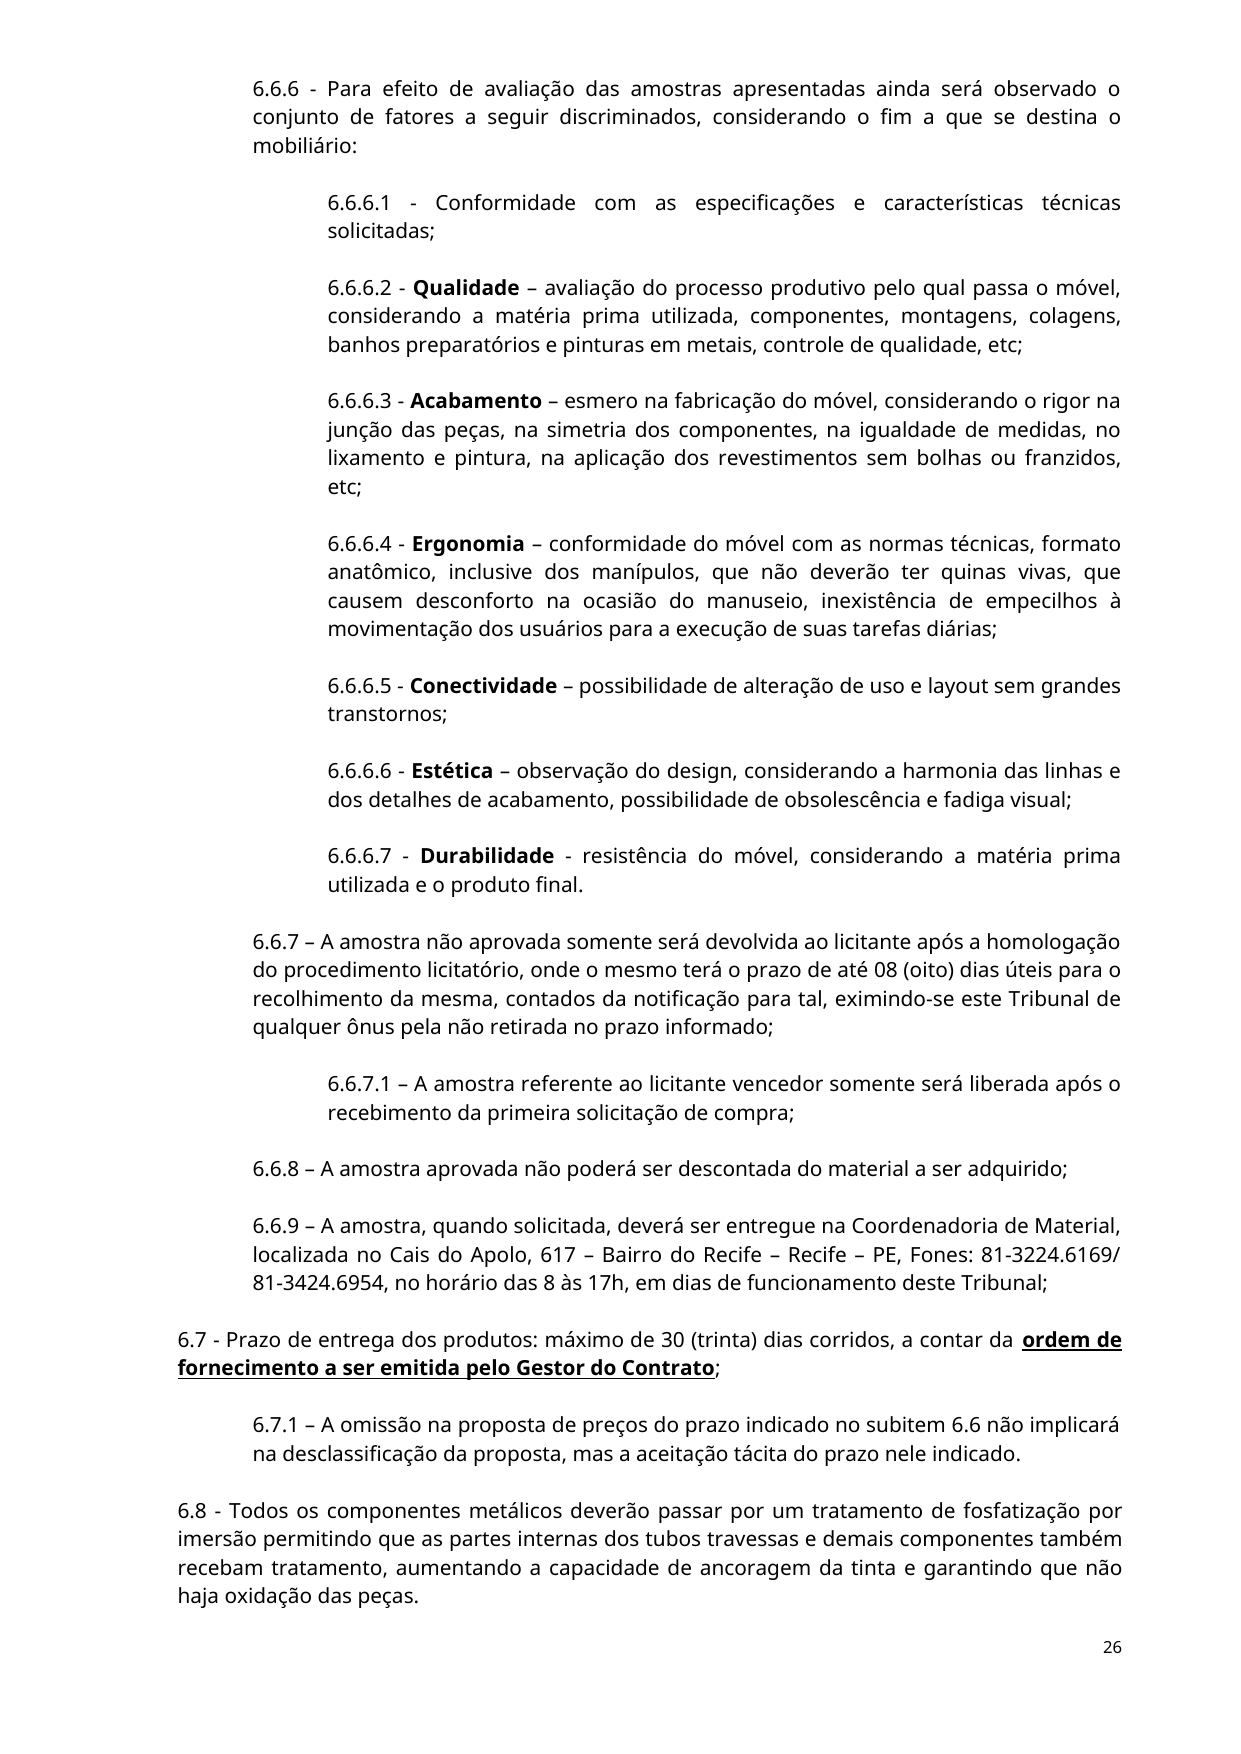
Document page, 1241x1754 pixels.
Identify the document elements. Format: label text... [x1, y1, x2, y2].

text 6.6.6.1 - Conformidade com as especificações e características técnicas solicitadas; [327, 188, 1122, 244]
text 6.6.6.7 - Durabilidade - resistência do móvel, considerando a matéria prima utilizada e o produto final. [327, 842, 1122, 898]
text 6.6.6.2 - Qualidade – avaliação do processo produtivo pelo qual passa o móvel, considerando a matéria prima utilizada, componentes, montagens, colagens, banhos preparatórios e pinturas em metais, controle de qualidade, etc; [327, 273, 1122, 358]
text 6.8 - Todos os componentes metálicos deverão passar por um tratamento de fosfatização por imersão permitindo que as partes internas dos tubos travessas e demais componentes também recebam tratamento, aumentando a capacidade de ancoragem da tinta e garantindo que não haja oxidação das peças. [177, 1496, 1123, 1609]
text 6.7.1 – A omissão na proposta de preços do prazo indicado no subitem 6.6 não implicará na desclassificação da proposta, mas a aceitação tácita do prazo nele indicado. [252, 1410, 1122, 1467]
text 6.6.7 – A amostra não aprovada somente será devolvida ao licitante após a homologação do procedimento licitatório, onde o mesmo terá o prazo de até 08 (oito) dias úteis para o recolhimento da mesma, contados da notificação para tal, eximindo-se este Tribunal de qualquer ônus pela não retirada no prazo informado; [252, 927, 1122, 1041]
text 6.7 - Prazo de entrega dos produtos: máximo de 30 (trinta) dias corridos, a contar da ordem de fornecimento a ser emitida pelo Gestor do Contrato; [177, 1325, 1122, 1382]
text 6.6.6.5 - Conectividade – possibilidade de alteração de uso e layout sem grandes transtornos; [327, 671, 1122, 728]
text 6.6.6.4 - Ergonomia – conformidade do móvel com as normas técnicas, formato anatômico, inclusive dos manípulos, que não deverão ter quinas vivas, que causem desconforto na ocasião do manuseio, inexistência de empecilhos à movimentação dos usuários para a execução de suas tarefas diárias; [327, 529, 1122, 643]
text 6.6.6 - Para efeito de avaliação das amostras apresentadas ainda será observado o conjunto de fatores a seguir discriminados, considerando o fim a que se destina o mobiliário: [252, 74, 1122, 159]
text 6.6.8 – A amostra aprovada não poderá ser descontada do material a ser adquirido; [252, 1154, 1122, 1183]
text 6.6.6.6 - Estética – observação do design, considerando a harmonia das linhas e dos detalhes de acabamento, possibilidade de obsolescência e fadiga visual; [327, 756, 1122, 813]
text 6.6.7.1 – A amostra referente ao licitante vencedor somente será liberada após o recebimento da primeira solicitação de compra; [327, 1069, 1122, 1126]
text 6.6.9 – A amostra, quando solicitada, deverá ser entregue na Coordenadoria de Material, localizada no Cais do Apolo, 617 – Bairro do Recife – Recife – PE, Fones: 81-3224.6169/ 81-3424.6954, no horário das 8 às 17h, em dias de funcionamento deste Tribunal; [252, 1211, 1122, 1297]
text 6.6.6.3 - Acabamento – esmero na fabricação do móvel, considerando o rigor na junção das peças, na simetria dos componentes, na igualdade de medidas, no lixamento e pintura, na aplicação dos revestimentos sem bolhas ou franzidos, etc; [327, 387, 1122, 500]
